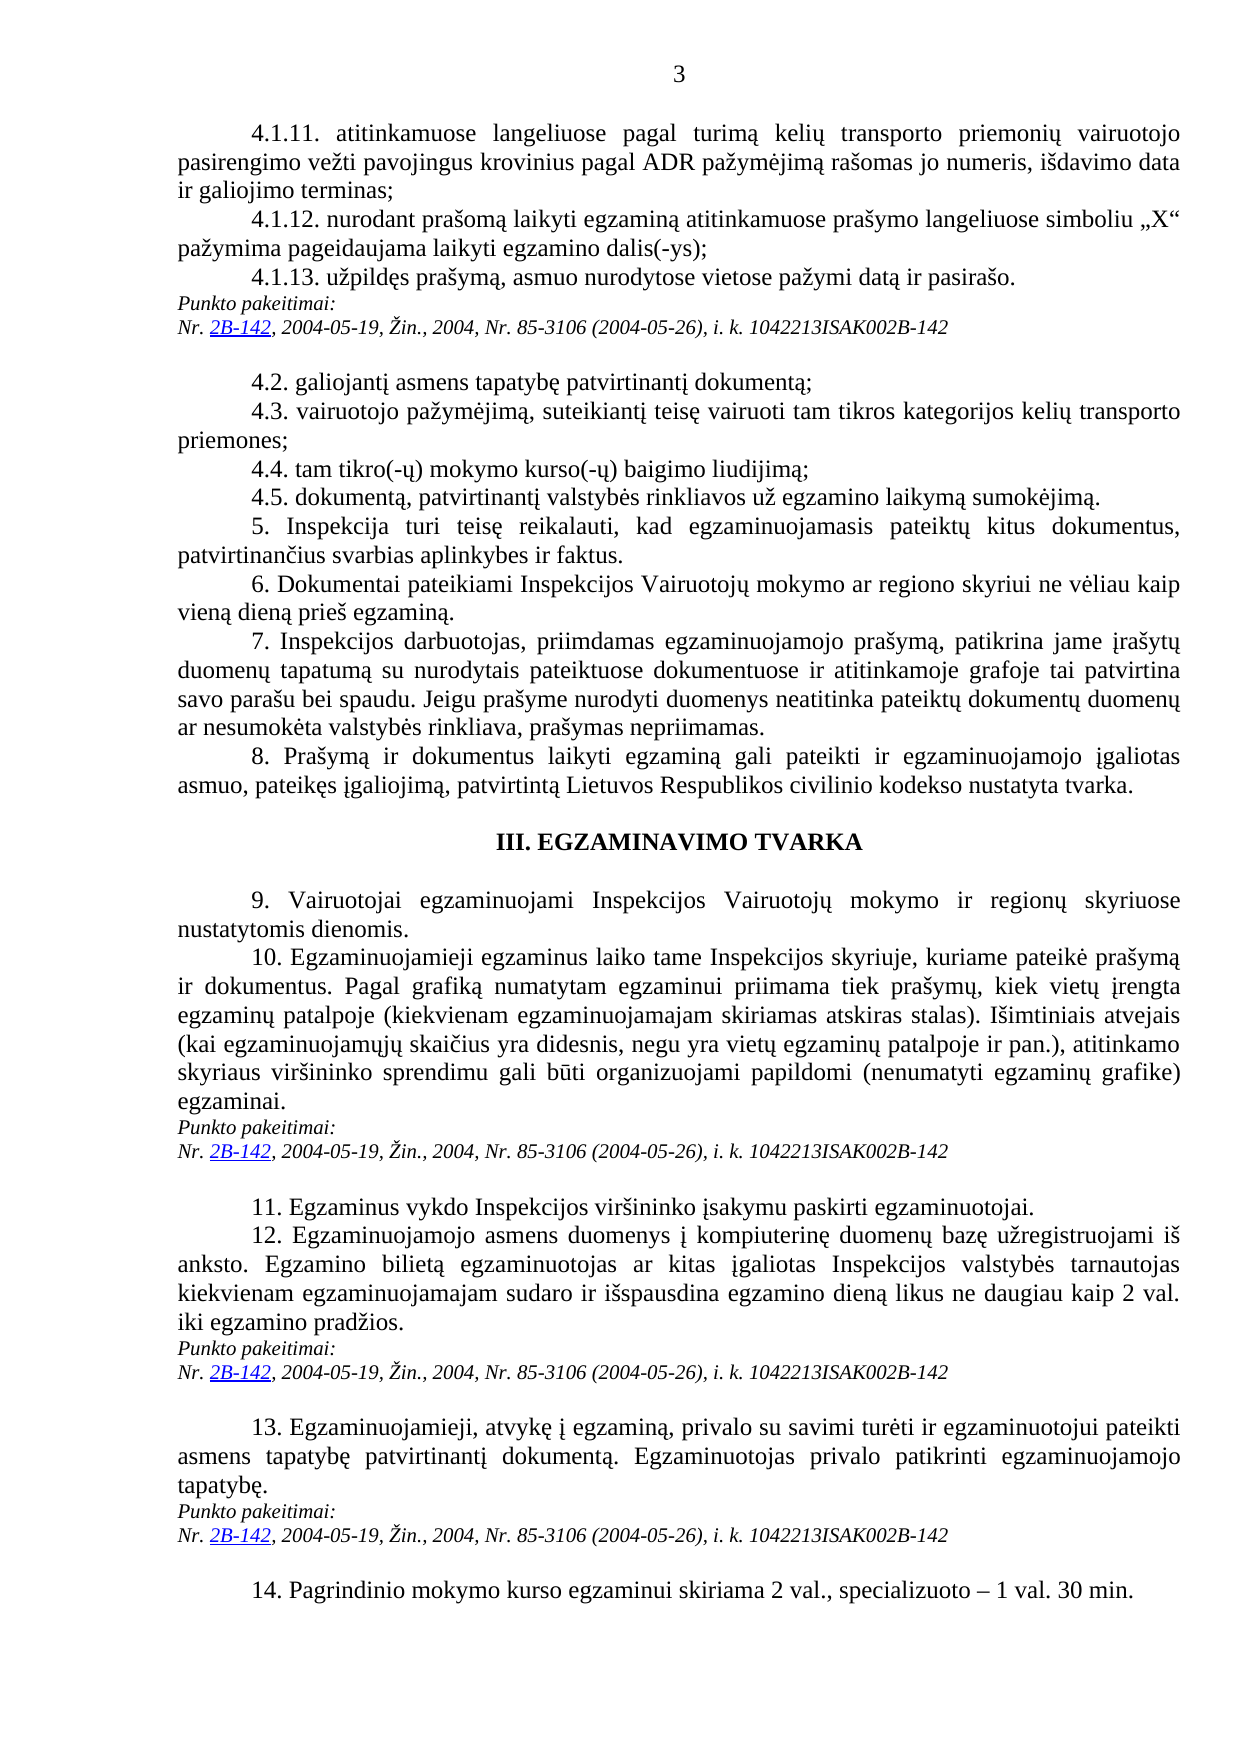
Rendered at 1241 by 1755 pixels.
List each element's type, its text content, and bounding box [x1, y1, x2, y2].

text Nr. 2B-142, 2004-05-19, Žin., 2004, Nr. 85-3106 (2004-05-26), i. k. 1042213ISAK002B-142 [177, 1523, 1181, 1547]
text 14. Pagrindinio mokymo kurso egzaminui skiriama 2 val., specializuoto – 1 val. 30 min. [177, 1576, 1181, 1604]
text 4.3. vairuotojo pažymėjimą, suteikiantį teisę vairuoti tam tikros kategorijos kelių transporto priemones; [177, 396, 1181, 454]
text 13. Egzaminuojamieji, atvykę į egzaminą, privalo su savimi turėti ir egzaminuotojui pateikti asmens tapatybę patvirtinantį dokumentą. Egzaminuotojas privalo patikrinti egzaminuojamojo tapatybę. [177, 1412, 1181, 1499]
text III. EGZAMINAVIMO TVARKA [177, 827, 1181, 856]
text Punkto pakeitimai: [177, 1115, 1181, 1139]
text 8. Prašymą ir dokumentus laikyti egzaminą gali pateikti ir egzaminuojamojo įgaliotas asmuo, pateikęs įgaliojimą, patvirtintą Lietuvos Respublikos civilinio kodekso nustatyta tvarka. [177, 741, 1181, 799]
text 6. Dokumentai pateikiami Inspekcijos Vairuotojų mokymo ar regiono skyriui ne vėliau kaip vieną dieną prieš egzaminą. [177, 569, 1181, 626]
text 4.1.12. nurodant prašomą laikyti egzaminą atitinkamuose prašymo langeliuose simboliu „X“ pažymima pageidaujama laikyti egzamino dalis(-ys); [177, 204, 1181, 262]
text Punkto pakeitimai: [177, 1336, 1181, 1360]
text 11. Egzaminus vykdo Inspekcijos viršininko įsakymu paskirti egzaminuotojai. [177, 1192, 1181, 1221]
text 7. Inspekcijos darbuotojas, priimdamas egzaminuojamojo prašymą, patikrina jame įrašytų duomenų tapatumą su nurodytais pateiktuose dokumentuose ir atitinkamoje grafoje tai patvirtina savo parašu bei spaudu. Jeigu prašyme nurodyti duomenys neatitinka pateiktų dokumentų duomenų ar nesumokėta valstybės rinkliava, prašymas nepriimamas. [177, 626, 1181, 741]
text 5. Inspekcija turi teisę reikalauti, kad egzaminuojamasis pateiktų kitus dokumentus, patvirtinančius svarbias aplinkybes ir faktus. [177, 511, 1181, 569]
text 4.1.13. užpildęs prašymą, asmuo nurodytose vietose pažymi datą ir pasirašo. [177, 262, 1181, 291]
text 4.2. galiojantį asmens tapatybę patvirtinantį dokumentą; [177, 367, 1181, 396]
text Punkto pakeitimai: [177, 291, 1181, 315]
text 4.4. tam tikro(-ų) mokymo kurso(-ų) baigimo liudijimą; [177, 454, 1181, 482]
text Nr. 2B-142, 2004-05-19, Žin., 2004, Nr. 85-3106 (2004-05-26), i. k. 1042213ISAK002B-142 [177, 1360, 1181, 1384]
text 12. Egzaminuojamojo asmens duomenys į kompiuterinę duomenų bazę užregistruojami iš anksto. Egzamino bilietą egzaminuotojas ar kitas įgaliotas Inspekcijos valstybės tarnautojas kiekvienam egzaminuojamajam sudaro ir išspausdina egzamino dieną likus ne daugiau kaip 2 val. iki egzamino pradžios. [177, 1221, 1181, 1336]
text Nr. 2B-142, 2004-05-19, Žin., 2004, Nr. 85-3106 (2004-05-26), i. k. 1042213ISAK002B-142 [177, 1139, 1181, 1163]
text Punkto pakeitimai: [177, 1499, 1181, 1523]
text 4.1.11. atitinkamuose langeliuose pagal turimą kelių transporto priemonių vairuotojo pasirengimo vežti pavojingus krovinius pagal ADR pažymėjimą rašomas jo numeris, išdavimo data ir galiojimo terminas; [177, 118, 1181, 204]
text 4.5. dokumentą, patvirtinantį valstybės rinkliavos už egzamino laikymą sumokėjimą. [177, 482, 1181, 511]
text 10. Egzaminuojamieji egzaminus laiko tame Inspekcijos skyriuje, kuriame pateikė prašymą ir dokumentus. Pagal grafiką numatytam egzaminui priimama tiek prašymų, kiek vietų įrengta egzaminų patalpoje (kiekvienam egzaminuojamajam skiriamas atskiras stalas). Išimtiniais atvejais (kai egzaminuojamųjų skaičius yra didesnis, negu yra vietų egzaminų patalpoje ir pan.), atitinkamo skyriaus viršininko sprendimu gali būti organizuojami papildomi (nenumatyti egzaminų grafike) egzaminai. [177, 942, 1181, 1115]
text Nr. 2B-142, 2004-05-19, Žin., 2004, Nr. 85-3106 (2004-05-26), i. k. 1042213ISAK002B-142 [177, 315, 1181, 339]
text 9. Vairuotojai egzaminuojami Inspekcijos Vairuotojų mokymo ir regionų skyriuose nustatytomis dienomis. [177, 885, 1181, 942]
